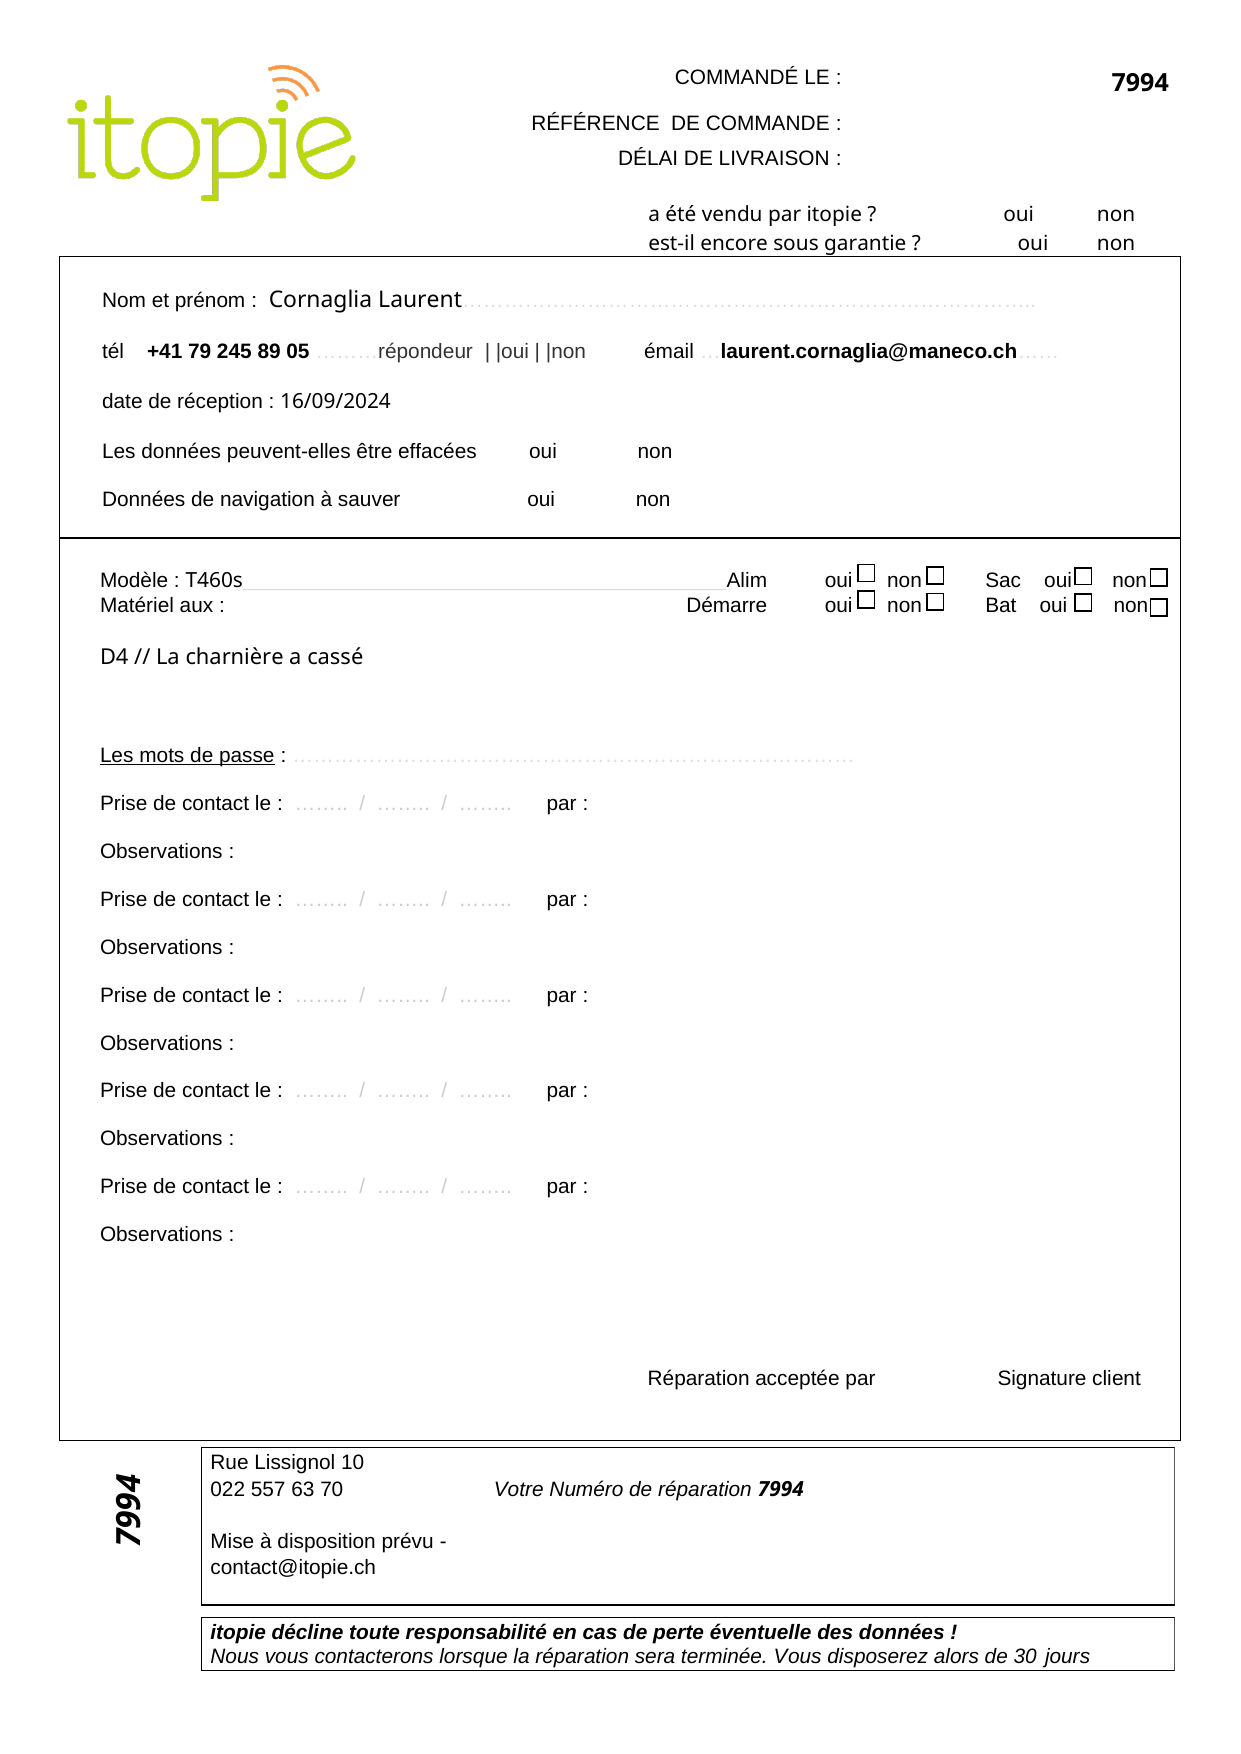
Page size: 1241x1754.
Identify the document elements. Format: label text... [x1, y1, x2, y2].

text Les mots de passe : ……………………………………………………………………… [60, 740, 1180, 767]
text Prise de contact le : …….. / …….. / …….. par : [60, 979, 1180, 1006]
picture [67, 65, 356, 201]
text Observations : [60, 931, 1180, 958]
text Données de navigation à sauver oui non [60, 484, 1180, 511]
text Prise de contact le : …….. / …….. / …….. par : [60, 883, 1180, 911]
text Observations : [60, 1123, 1180, 1150]
table_header COMMANDÉ LE : [490, 59, 847, 104]
table_header Rue Lissignol 10 022 557 63 70 Votre Numéro de réparation 7994 Mise à disposition prévu - contact@itopie.ch [195, 1441, 1180, 1611]
text Prise de contact le : …….. / …….. / …….. par : [60, 1171, 1180, 1198]
table_cell itopie décline toute responsabilité en cas de perte éventuelle des données ! Nous vous contacterons lorsque la réparation sera terminée. Vous disposerez alors de 30 jours [195, 1611, 1180, 1677]
text Observations : [60, 1027, 1180, 1054]
table_cell RÉFÉRENCE DE COMMANDE : [490, 105, 847, 140]
text Modèle : T460s Alim oui non Sac oui non [60, 562, 856, 590]
text Observations : [60, 1219, 1180, 1246]
text Les données peuvent-elles être effacées oui non [60, 436, 1180, 463]
table_cell DÉLAI DE LIVRAISON : [490, 140, 847, 175]
table_cell [847, 140, 1180, 175]
text Modèle : T460s Alim oui non Sac oui non [879, 562, 925, 590]
table_header 7994 [59, 1441, 195, 1677]
text a été vendu par itopie ? oui non [59, 199, 1181, 228]
text tél +41 79 245 89 05 ………répondeur | |oui | |non émail …laurent.cornaglia@maneco.ch…… [60, 335, 1180, 362]
text est-il encore sous garantie ? oui non [59, 228, 1181, 256]
text D4 // La charnière a cassé [60, 638, 1180, 671]
text Matériel aux : Démarre oui non Bat oui non [60, 590, 1180, 617]
text Prise de contact le : …….. / …….. / …….. par : [60, 1075, 1180, 1102]
table_cell [847, 105, 1180, 140]
text Observations : [60, 836, 1180, 863]
text date de réception : 16/09/2024 [60, 383, 1180, 415]
text Prise de contact le : …….. / …….. / …….. par : [60, 788, 1180, 815]
text Modèle : T460s Alim oui non Sac oui non [948, 562, 1180, 590]
table_header 7994 [847, 59, 1180, 104]
text Nom et prénom : Cornaglia Laurent……………………………………………………………………….. [60, 280, 1180, 314]
text Réparation acceptée par Signature client [60, 1363, 1180, 1390]
